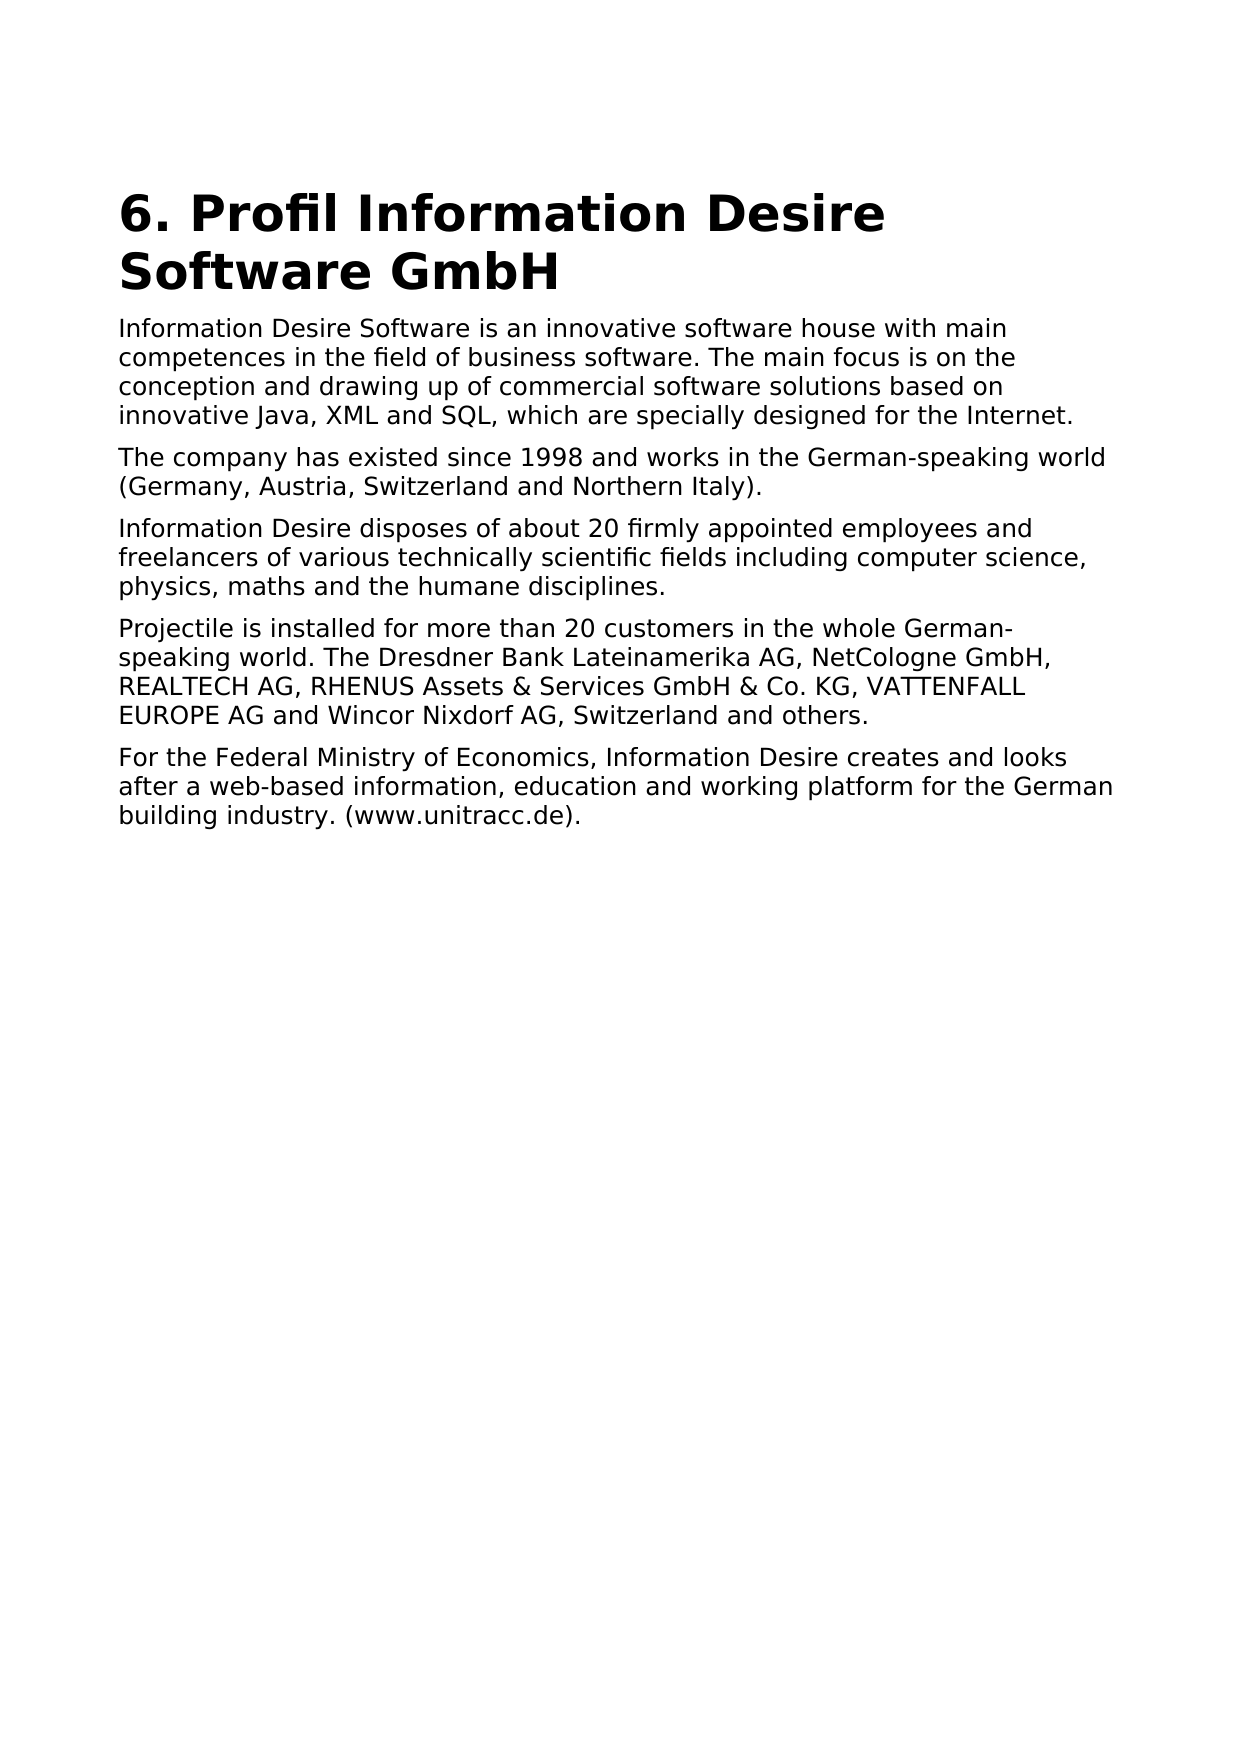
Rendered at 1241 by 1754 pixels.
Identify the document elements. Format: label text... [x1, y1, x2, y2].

text The company has existed since 1998 and works in the German-speaking world (Germany, Austria, Switzerland and Northern Italy). [118, 443, 1122, 501]
text Information Desire Software is an innovative software house with main competences in the field of business software. The main focus is on the conception and drawing up of commercial software solutions based on innovative Java, XML and SQL, which are specially designed for the Internet. [118, 314, 1122, 430]
text For the Federal Ministry of Economics, Information Desire creates and looks after a web-based information, education and working platform for the German building industry. (www.unitracc.de). [118, 743, 1122, 830]
text Projectile is installed for more than 20 customers in the whole German-speaking world. The Dresdner Bank Lateinamerika AG, NetCologne GmbH, REAL­TECH AG, RHENUS Assets & Services GmbH & Co. KG, VATTENFALL EUROPE AG and Wincor Nixdorf AG, Switzerland and others. [118, 614, 1122, 730]
text Information Desire disposes of about 20 firmly appointed employees and freelancers of various technically scientific fields including computer science, physics, maths and the humane disciplines. [118, 514, 1122, 601]
subtitle 6. Profil Information Desire Software GmbH [118, 185, 1122, 301]
